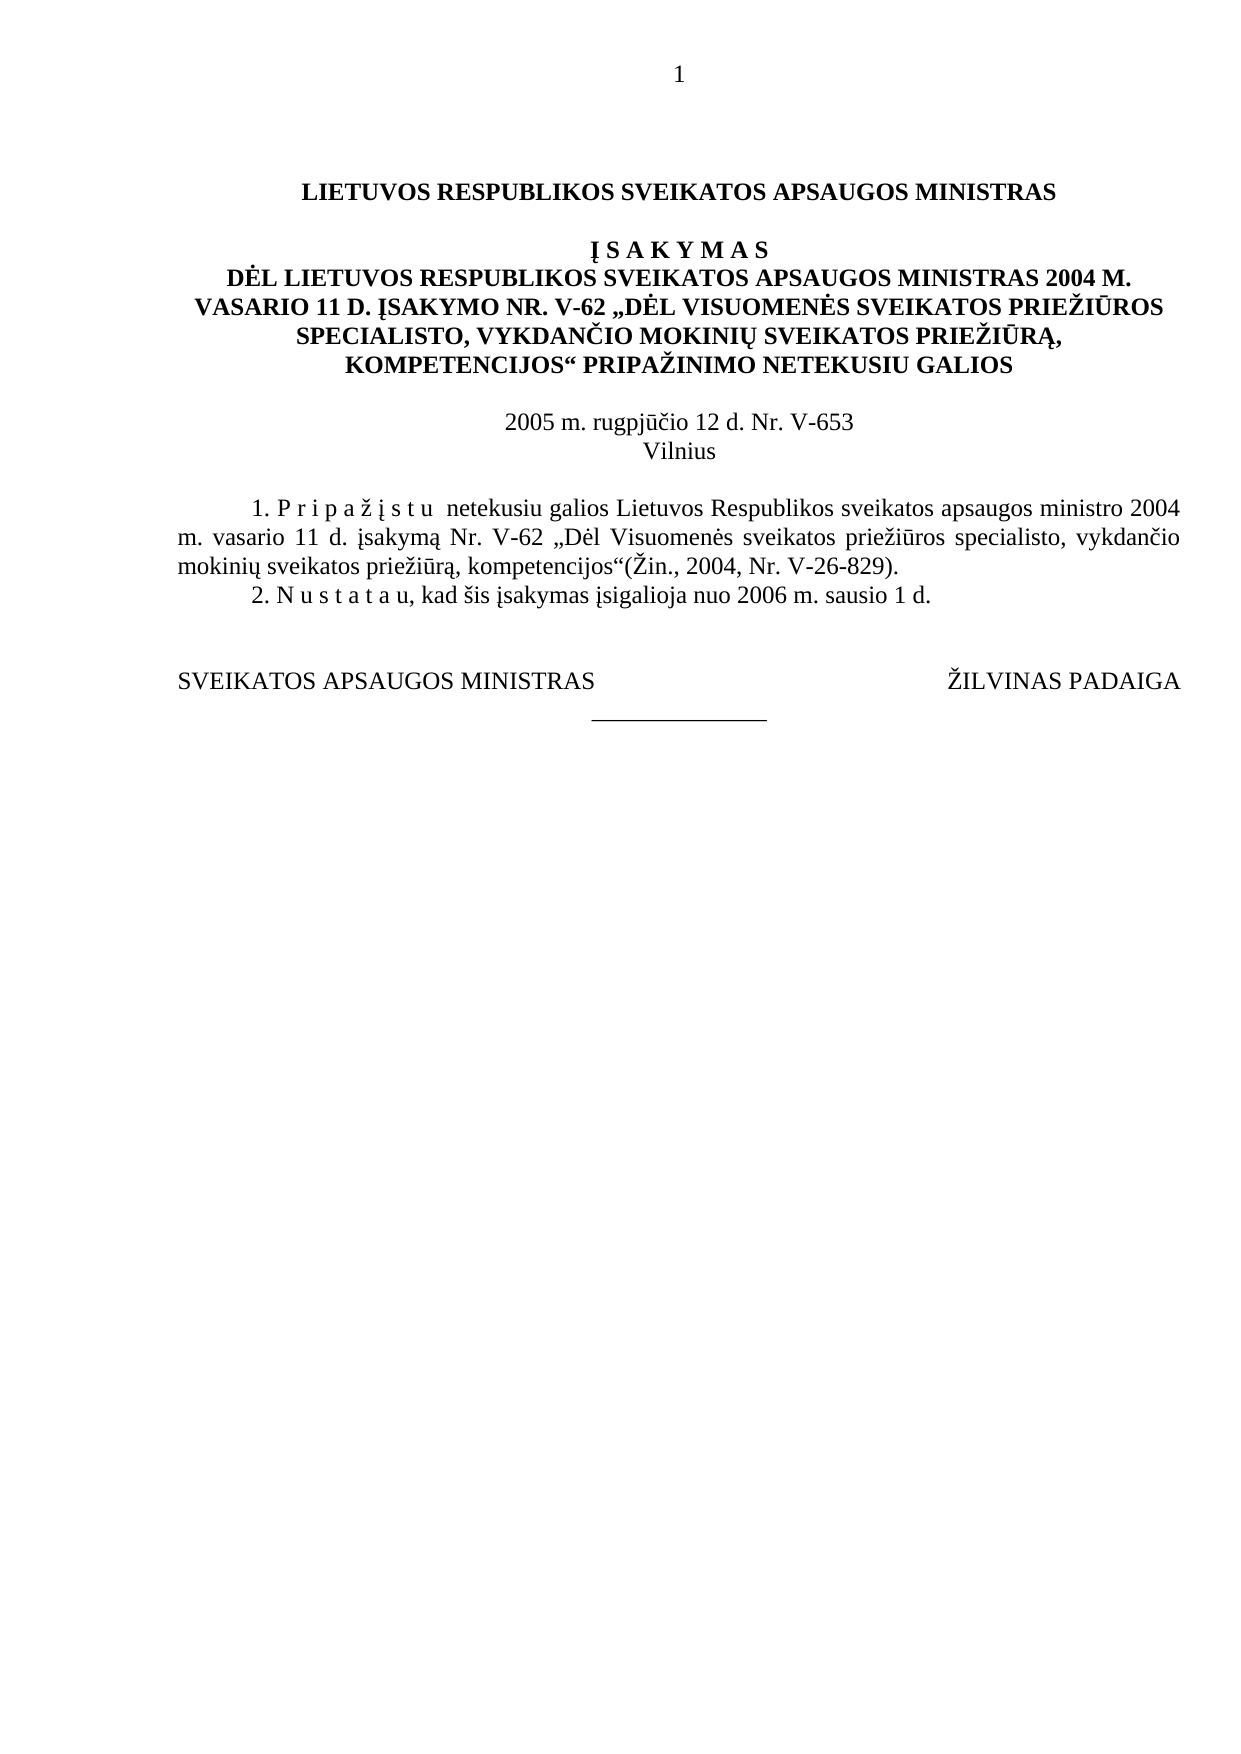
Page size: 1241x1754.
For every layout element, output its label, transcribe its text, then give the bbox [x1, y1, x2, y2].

text Į S A K Y M A S [177, 235, 1181, 263]
text 2. Nustatau, kad šis įsakymas įsigalioja nuo 2006 m. sausio 1 d. [177, 580, 1181, 608]
text Vilnius [177, 436, 1181, 465]
text ______________ [177, 695, 1181, 723]
text LIETUVOS RESPUBLIKOS SVEIKATOS APSAUGOS MINISTRAS [177, 177, 1181, 206]
text 2005 m. rugpjūčio 12 d. Nr. V-653 [177, 407, 1181, 436]
text 1. Pripažįstu netekusiu galios Lietuvos Respublikos sveikatos apsaugos ministro 2004 m. vasario 11 d. įsakymą Nr. V-62 „Dėl Visuomenės sveikatos priežiūros specialisto, vykdančio mokinių sveikatos priežiūrą, kompetencijos“(Žin., 2004, Nr. V-26-829). [177, 493, 1181, 580]
text SVEIKATOS APSAUGOS MINISTRAS ŽILVINAS PADAIGA [177, 666, 1181, 695]
text DĖL LIETUVOS RESPUBLIKOS SVEIKATOS APSAUGOS MINISTRAS 2004 M. VASARIO 11 D. ĮSAKYMO NR. V-62 „DĖL VISUOMENĖS SVEIKATOS PRIEŽIŪROS SPECIALISTO, VYKDANČIO MOKINIŲ SVEIKATOS PRIEŽIŪRĄ, KOMPETENCIJOS“ PRIPAŽINIMO NETEKUSIU GALIOS [177, 263, 1181, 378]
